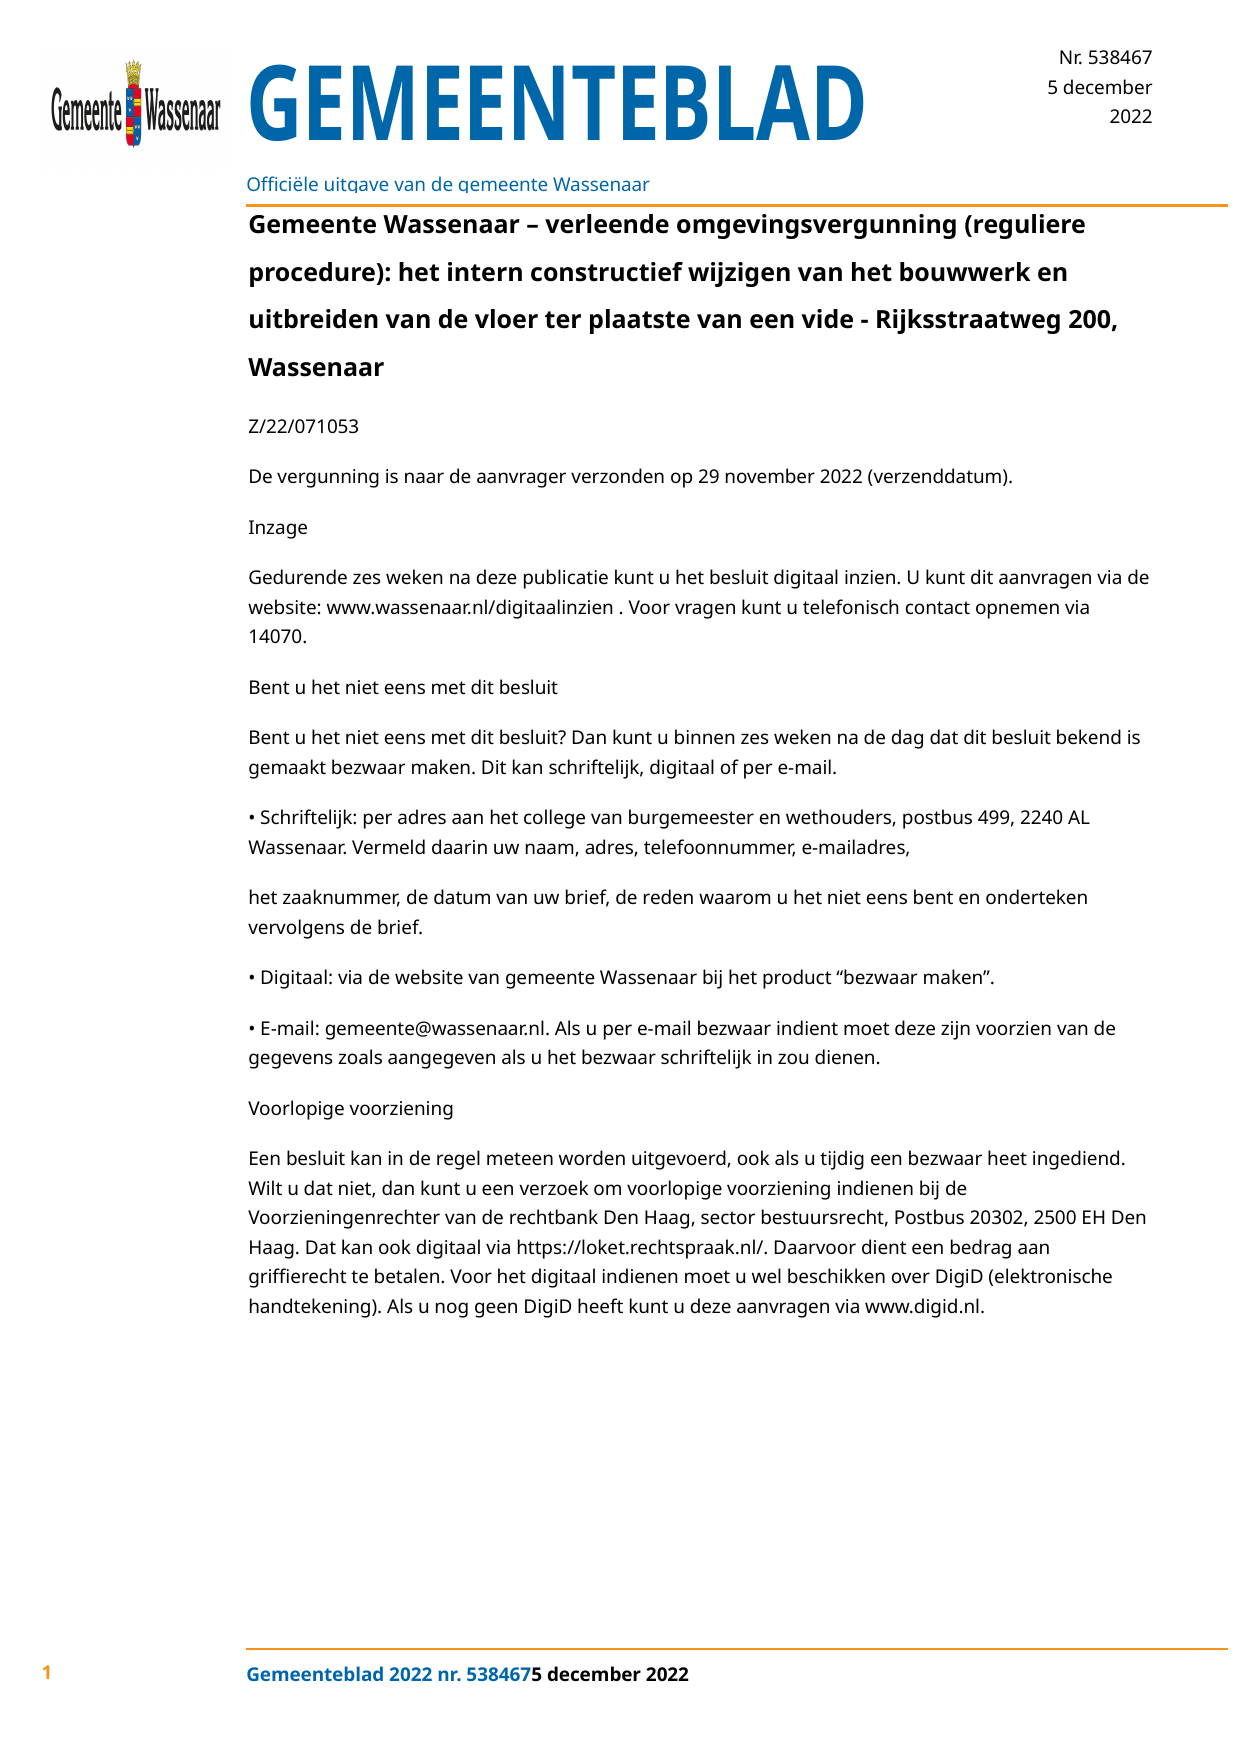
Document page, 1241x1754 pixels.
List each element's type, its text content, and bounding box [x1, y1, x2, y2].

text Z/22/071053 [248, 413, 1152, 439]
text • E-mail: gemeente@wassenaar.nl. Als u per e-mail bezwaar indient moet deze zijn voorzien van de gegevens zoals aangegeven als u het bezwaar schriftelijk in zou dienen. [248, 1015, 1152, 1070]
text Voorlopige voorziening [248, 1095, 1152, 1121]
text • Schriftelijk: per adres aan het college van burgemeester en wethouders, postbus 499, 2240 AL Wassenaar. Vermeld daarin uw naam, adres, telefoonnummer, e-mailadres, [248, 804, 1152, 860]
text De vergunning is naar de aanvrager verzonden op 29 november 2022 (verzenddatum). [248, 463, 1152, 489]
text Bent u het niet eens met dit besluit [248, 674, 1152, 700]
text Een besluit kan in de regel meteen worden uitgevoerd, ook als u tijdig een bezwaar heet ingediend. Wilt u dat niet, dan kunt u een verzoek om voorlopige voorziening indienen bij de Voorzieningenrechter van de rechtbank Den Haag, sector bestuursrecht, Postbus 20302, 2500 EH Den Haag. Dat kan ook digitaal via https://loket.rechtspraak.nl/. Daarvoor dient een bedrag aan griffierecht te betalen. Voor het digitaal indienen moet u wel beschikken over DigiD (elektronische handtekening). Als u nog geen DigiD heeft kunt u deze aanvragen via www.digid.nl. [248, 1145, 1152, 1319]
text Gemeente Wassenaar – verleende omgevingsvergunning (reguliere procedure): het intern constructief wijzigen van het bouwwerk en uitbreiden van de vloer ter plaatste van een vide - Rijksstraatweg 200, Wassenaar [248, 207, 1152, 384]
text Inzage [248, 514, 1152, 540]
text Gedurende zes weken na deze publicatie kunt u het besluit digitaal inzien. U kunt dit aanvragen via de website: www.wassenaar.nl/digitaalinzien . Voor vragen kunt u telefonisch contact opnemen via 14070. [248, 564, 1152, 649]
text het zaaknummer, de datum van uw brief, de reden waarom u het niet eens bent en onderteken vervolgens de brief. [248, 884, 1152, 940]
picture [41, 47, 231, 172]
text • Digitaal: via de website van gemeente Wassenaar bij het product “bezwaar maken”. [248, 964, 1152, 990]
text Bent u het niet eens met dit besluit? Dan kunt u binnen zes weken na de dag dat dit besluit bekend is gemaakt bezwaar maken. Dit kan schriftelijk, digitaal of per e-mail. [248, 724, 1152, 780]
